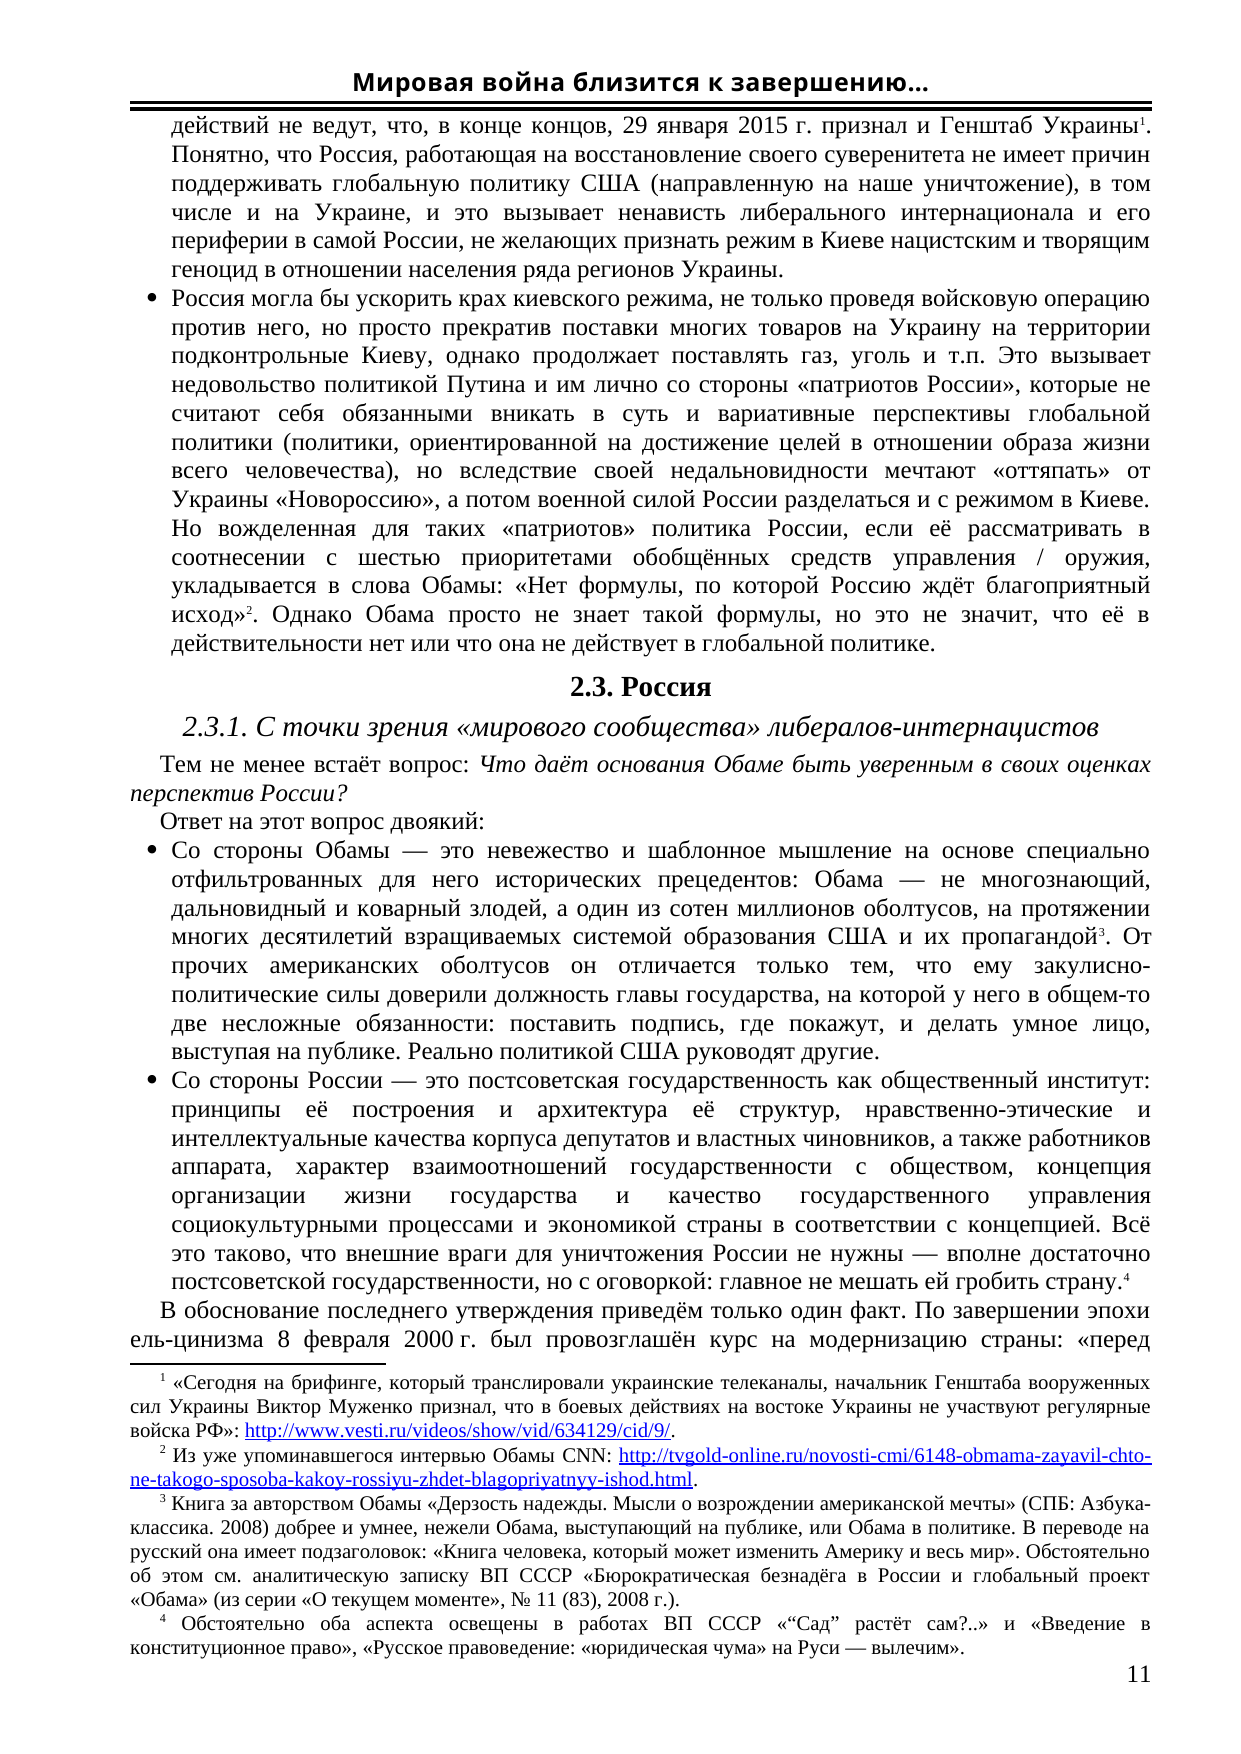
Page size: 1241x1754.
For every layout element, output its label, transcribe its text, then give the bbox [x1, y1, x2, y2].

list Россия могла бы ускорить крах киевского режима, не только проведя войсковую операцию против него, но просто прекратив поставки многих товаров на Украину на территории подконтрольные Киеву, однако продолжает поставлять газ, уголь и т.п. Это вызывает недовольство политикой Путина и им лично со стороны «патриотов России», которые не считают себя обязанными вникать в суть и вариативные перспективы глобальной политики (политики, ориентированной на достижение целей в отношении образа жизни всего человечества), но вследствие своей недальновидности мечтают «оттяпать» от Украины «Новороссию», а потом военной силой России разделаться и с режимом в Киеве. Но вожделенная для таких «патриотов» политика России, если её рассматривать в соотнесении с шестью приоритетами обобщённых средств управления / оружия, укладывается в слова Обамы: «Нет формулы, по которой Россию ждёт благоприятный исход». Однако Обама просто не знает такой формулы, но это не значит, что её в действительности нет или что она не действует в глобальной политике. [148, 283, 1152, 657]
list Со стороны Обамы — это невежество и шаблонное мышление на основе специально отфильтрованных для него исторических прецедентов: Обама — не многознающий, дальновидный и коварный злодей, а один из сотен миллионов оболтусов, на протяжении многих десятилетий взращиваемых системой образования США и их пропагандой. От прочих американских оболтусов он отличается только тем, что ему закулисно-политические силы доверили должность главы государства, на которой у него в общем-то две несложные обязанности: поставить подпись, где покажут, и делать умное лицо, выступая на публике. Реально политикой США руководят другие. [148, 835, 1152, 1065]
list Обстоятельно оба аспекта освещены в работах ВП СССР «“Сад” растёт сам?..» и «Введение в конституционное право», «Русское правоведение: «юридическая чума» на Руси — вылечим». [130, 1611, 1152, 1659]
text Тем не менее встаёт вопрос: Что даёт основания Обаме быть уверенным в своих оценках перспектив России? [130, 749, 1152, 806]
list Со стороны России — это постсоветская государственность как общественный институт: принципы её построения и архитектура её структур, нравственно-этические и интеллектуальные качества корпуса депутатов и властных чиновников, а также работников аппарата, характер взаимоотношений государственности с обществом, концепция организации жизни государства и качество государственного управления социокультурными процессами и экономикой страны в соответствии с концепцией. Всё это таково, что внешние враги для уничтожения России не нужны — вполне достаточно постсоветской государственности, но с оговоркой: главное не мешать ей гробить страну. [148, 1065, 1152, 1295]
list «Сегодня на брифинге, который транслировали украинские телеканалы, начальник Генштаба вооруженных сил Украины Виктор Муженко признал, что в боевых действиях на востоке Украины не участвуют регулярные войска РФ»: http://www.vesti.ru/videos/show/vid/634129/cid/9/. [130, 1370, 1152, 1442]
text Ответ на этот вопрос двоякий: [130, 806, 1152, 835]
list Книга за авторством Обамы «Дерзость надежды. Мысли о возрождении американской мечты» (СПБ: Азбука-классика. 2008) добрее и умнее, нежели Обама, выступающий на публике, или Обама в политике. В переводе на русский она имеет подзаголовок: «Книга человека, который может изменить Америку и весь мир». Обстоятельно об этом см. аналитическую записку ВП СССР «Бюрократическая безнадёга в России и глобальный проект «Обама» (из серии «О текущем моменте», № 11 (83), 2008 г.). [130, 1491, 1152, 1611]
subtitle 2.3. Россия [130, 669, 1152, 703]
list действий не ведут, что, в конце концов, 29 января 2015 г. признал и Генштаб Украины. Понятно, что Россия, работающая на восстановление своего суверенитета не имеет причин поддерживать глобальную политику США (направленную на наше уничтожение), в том числе и на Украине, и это вызывает ненависть либерального интернационала и его периферии в самой России, не желающих признать режим в Киеве нацистским и творящим геноцид в отношении населения ряда регионов Украины. [148, 111, 1152, 283]
list Из уже упоминавшегося интервью Обамы CNN: http://tvgold-online.ru/novosti-cmi/6148-obmama-zayavil-chto-ne-takogo-sposoba-kakoy-rossiyu-zhdet-blagopriyatnyy-ishod.html. [130, 1442, 1152, 1491]
text В обоснование последнего утверждения приведём только один факт. По завершении эпохи ель-цинизма 8 февраля 2000 г. был провозглашён курс на модернизацию страны: «перед [130, 1295, 1152, 1353]
subtitle 2.3.1. С точки зрения «мирового сообщества» либералов-интернацистов [130, 709, 1152, 743]
